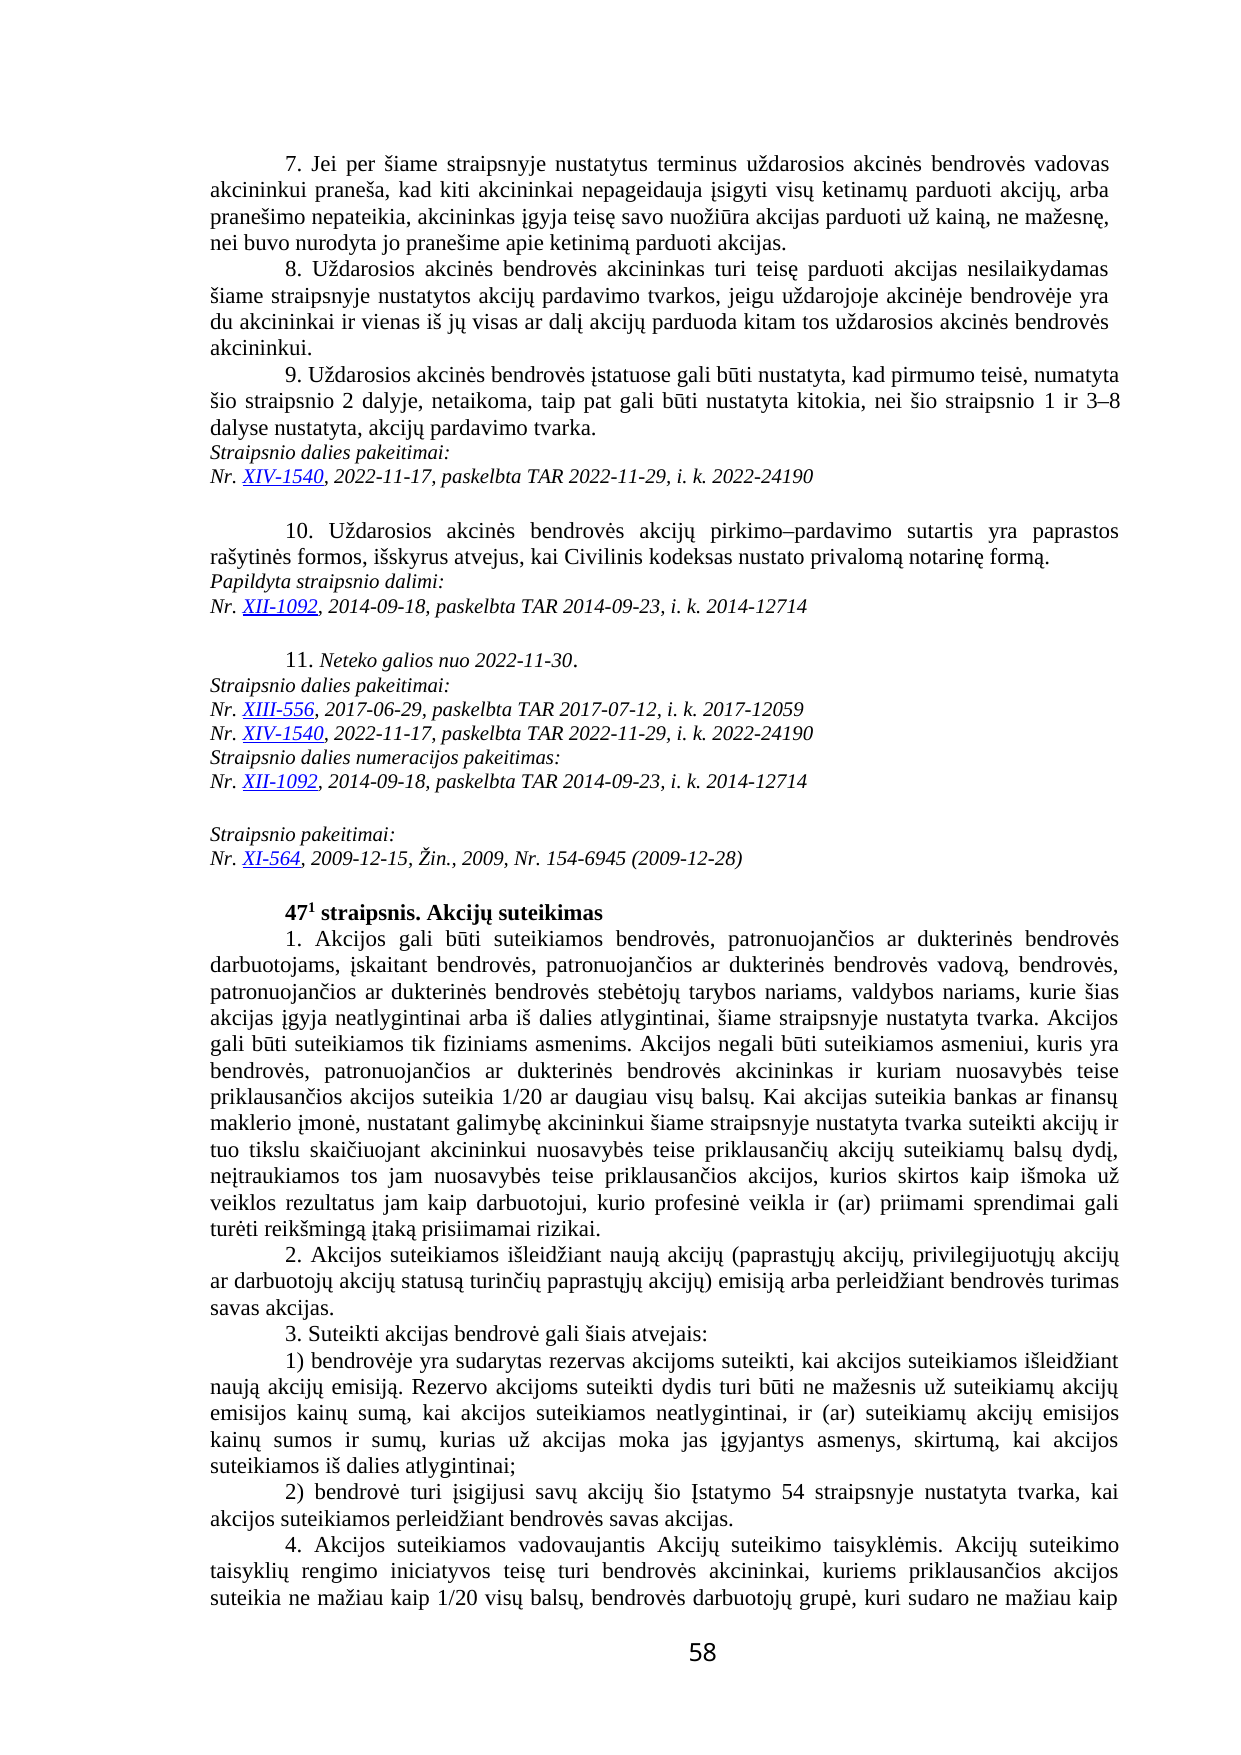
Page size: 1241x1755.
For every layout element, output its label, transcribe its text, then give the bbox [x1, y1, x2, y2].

text 1. Akcijos gali būti suteikiamos bendrovės, patronuojančios ar dukterinės bendrovės darbuotojams, įskaitant bendrovės, patronuojančios ar dukterinės bendrovės vadovą, bendrovės, patronuojančios ar dukterinės bendrovės stebėtojų tarybos nariams, valdybos nariams, kurie šias akcijas įgyja neatlygintinai arba iš dalies atlygintinai, šiame straipsnyje nustatyta tvarka. Akcijos gali būti suteikiamos tik fiziniams asmenims. Akcijos negali būti suteikiamos asmeniui, kuris yra bendrovės, patronuojančios ar dukterinės bendrovės akcininkas ir kuriam nuosavybės teise priklausančios akcijos suteikia 1/20 ar daugiau visų balsų. Kai akcijas suteikia bankas ar finansų maklerio įmonė, nustatant galimybę akcininkui šiame straipsnyje nustatyta tvarka suteikti akcijų ir tuo tikslu skaičiuojant akcininkui nuosavybės teise priklausančių akcijų suteikiamų balsų dydį, neįtraukiamos tos jam nuosavybės teise priklausančios akcijos, kurios skirtos kaip išmoka už veiklos rezultatus jam kaip darbuotojui, kurio profesinė veikla ir (ar) priimami sprendimai gali turėti reikšmingą įtaką prisiimamai rizikai. [210, 925, 1120, 1241]
text Straipsnio dalies pakeitimai: [210, 673, 1120, 697]
text 8. Uždarosios akcinės bendrovės akcininkas turi teisę parduoti akcijas nesilaikydamas šiame straipsnyje nustatytos akcijų pardavimo tvarkos, jeigu uždarojoje akcinėje bendrovėje yra du akcininkai ir vienas iš jų visas ar dalį akcijų parduoda kitam tos uždarosios akcinės bendrovės akcininkui. [210, 255, 1110, 361]
text 1) bendrovėje yra sudarytas rezervas akcijoms suteikti, kai akcijos suteikiamos išleidžiant naują akcijų emisiją. Rezervo akcijoms suteikti dydis turi būti ne mažesnis už suteikiamų akcijų emisijos kainų sumą, kai akcijos suteikiamos neatlygintinai, ir (ar) suteikiamų akcijų emisijos kainų sumos ir sumų, kurias už akcijas moka jas įgyjantys asmenys, skirtumą, kai akcijos suteikiamos iš dalies atlygintinai; [210, 1347, 1120, 1478]
text 2) bendrovė turi įsigijusi savų akcijų šio Įstatymo 54 straipsnyje nustatyta tvarka, kai akcijos suteikiamos perleidžiant bendrovės savas akcijas. [210, 1478, 1120, 1531]
text 9. Uždarosios akcinės bendrovės įstatuose gali būti nustatyta, kad pirmumo teisė, numatyta šio straipsnio 2 dalyje, netaikoma, taip pat gali būti nustatyta kitokia, nei šio straipsnio 1 ir 3–8 dalyse nustatyta, akcijų pardavimo tvarka. [210, 361, 1120, 440]
text Straipsnio dalies pakeitimai: [210, 440, 1120, 464]
text Papildyta straipsnio dalimi: [210, 569, 1120, 593]
text Straipsnio dalies numeracijos pakeitimas: [210, 745, 1120, 769]
text 11. Neteko galios nuo 2022-11-30. [210, 646, 1120, 673]
text 4. Akcijos suteikiamos vadovaujantis Akcijų suteikimo taisyklėmis. Akcijų suteikimo taisyklių rengimo iniciatyvos teisę turi bendrovės akcininkai, kuriems priklausančios akcijos suteikia ne mažiau kaip 1/20 visų balsų, bendrovės darbuotojų grupė, kuri sudaro ne mažiau kaip [210, 1531, 1120, 1610]
text Nr. XII-1092, 2014-09-18, paskelbta TAR 2014-09-23, i. k. 2014-12714 [210, 769, 1120, 793]
text Nr. XI-564, 2009-12-15, Žin., 2009, Nr. 154-6945 (2009-12-28) [210, 846, 1120, 870]
text 7. Jei per šiame straipsnyje nustatytus terminus uždarosios akcinės bendrovės vadovas akcininkui praneša, kad kiti akcininkai nepageidauja įsigyti visų ketinamų parduoti akcijų, arba pranešimo nepateikia, akcininkas įgyja teisę savo nuožiūra akcijas parduoti už kainą, ne mažesnę, nei buvo nurodyta jo pranešime apie ketinimą parduoti akcijas. [210, 150, 1111, 255]
text 2. Akcijos suteikiamos išleidžiant naują akcijų (paprastųjų akcijų, privilegijuotųjų akcijų ar darbuotojų akcijų statusą turinčių paprastųjų akcijų) emisiją arba perleidžiant bendrovės turimas savas akcijas. [210, 1241, 1120, 1320]
text Nr. XIV-1540, 2022-11-17, paskelbta TAR 2022-11-29, i. k. 2022-24190 [210, 721, 1120, 745]
text Nr. XIV-1540, 2022-11-17, paskelbta TAR 2022-11-29, i. k. 2022-24190 [210, 464, 1120, 488]
text Nr. XIII-556, 2017-06-29, paskelbta TAR 2017-07-12, i. k. 2017-12059 [210, 697, 1120, 721]
text Nr. XII-1092, 2014-09-18, paskelbta TAR 2014-09-23, i. k. 2014-12714 [210, 593, 1120, 618]
text 10. Uždarosios akcinės bendrovės akcijų pirkimo–pardavimo sutartis yra paprastos rašytinės formos, išskyrus atvejus, kai Civilinis kodeksas nustato privalomą notarinę formą. [210, 517, 1120, 569]
text 471 straipsnis. Akcijų suteikimas [210, 899, 1120, 925]
text Straipsnio pakeitimai: [210, 822, 1111, 846]
text 3. Suteikti akcijas bendrovė gali šiais atvejais: [210, 1320, 1120, 1347]
